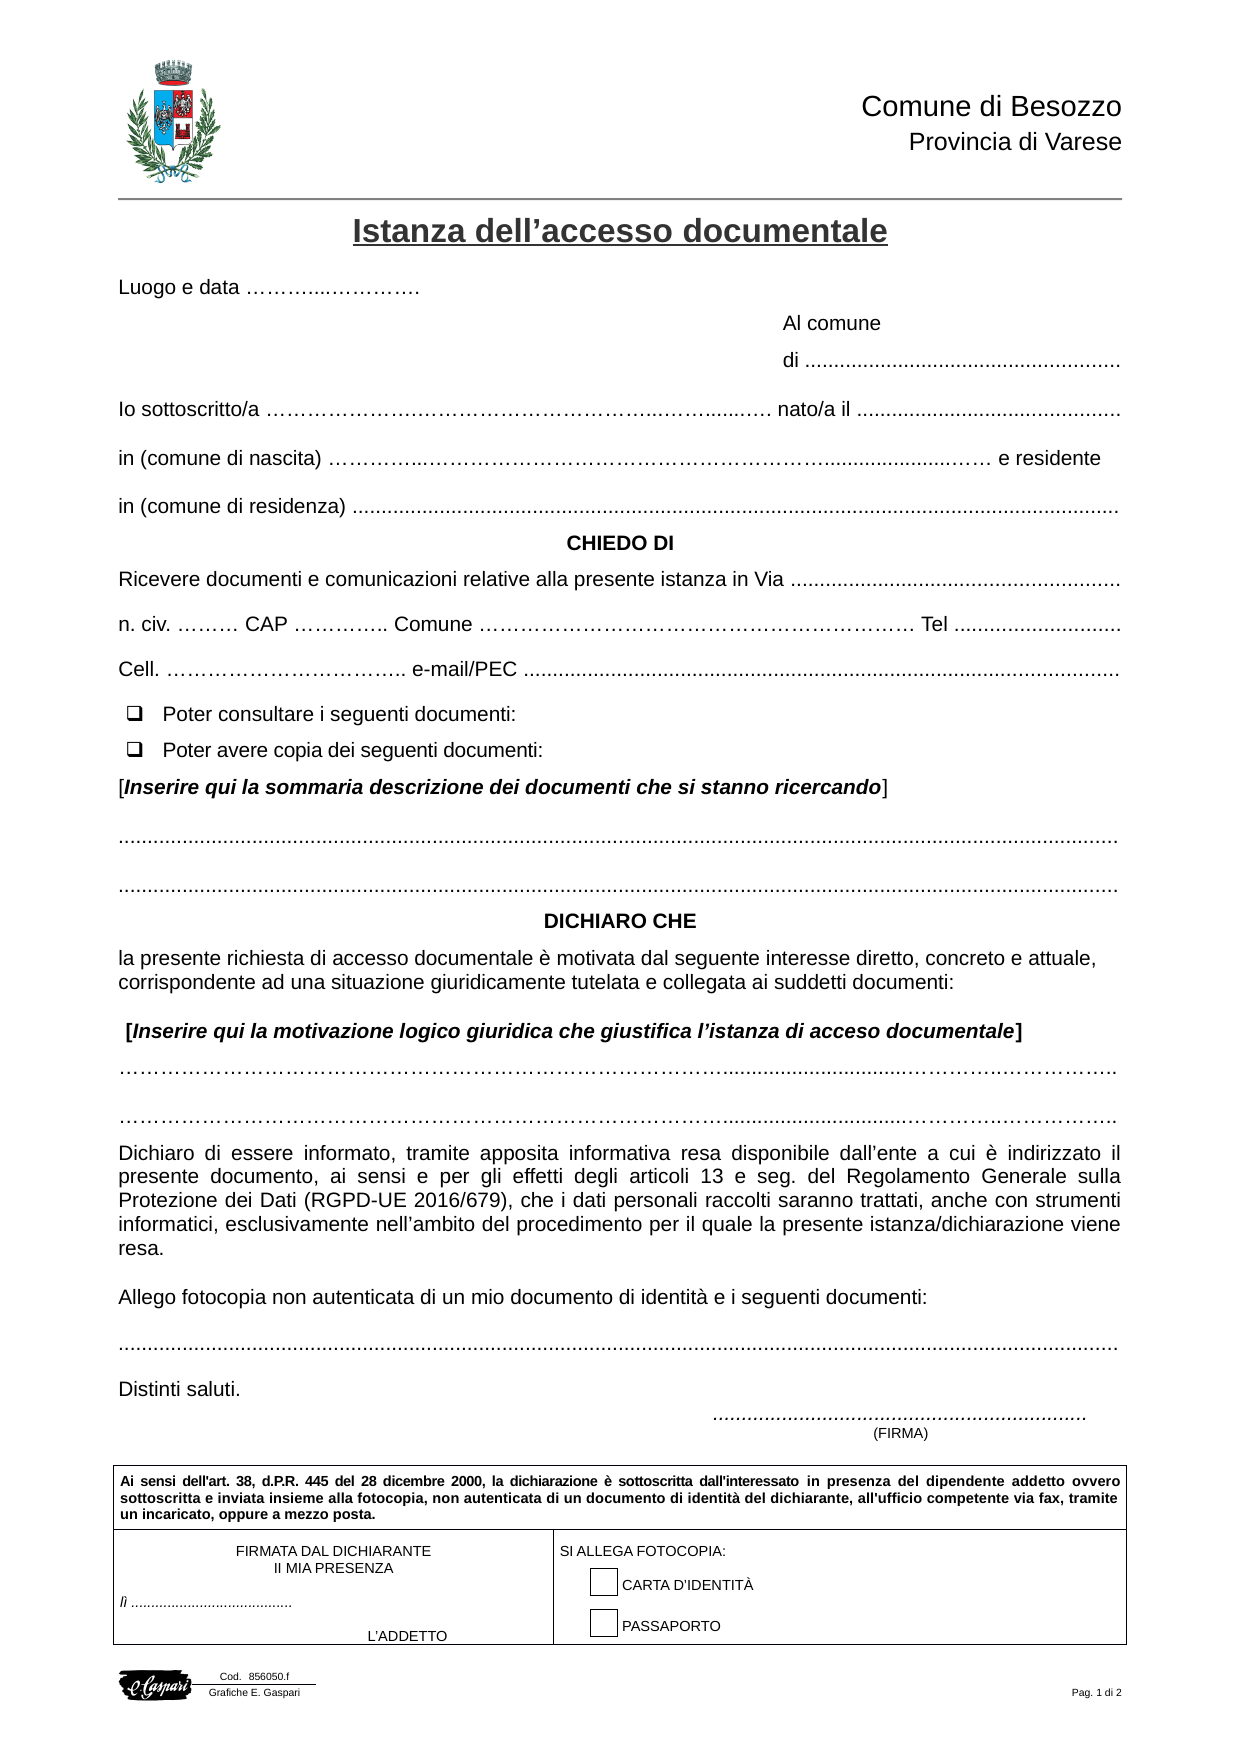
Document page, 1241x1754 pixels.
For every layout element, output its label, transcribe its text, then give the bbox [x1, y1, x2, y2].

text Io sottoscritto/a ………………….……………………………...…….......…. nato/a il [118, 396, 1122, 420]
table_cell SI ALLEGA FOTOCOPIA: CARTA D’IDENTITÀ PASSAPORTO [554, 1530, 1126, 1644]
picture [122, 58, 224, 189]
list Poter avere copia dei seguenti documenti: [125, 738, 1122, 762]
text Cell. …………………………….. e-mail/PEC [118, 657, 1122, 681]
picture [118, 1669, 192, 1701]
text di [783, 347, 1122, 371]
text Provincia di Varese [224, 127, 1122, 156]
text n. civ. ……… CAP ………….. Comune ……………………………………………………… Tel [118, 612, 1122, 636]
table_header Ai sensi dell'art. 38, d.P.R. 445 del 28 dicembre 2000, la dichiarazione è sottoscritta dall'interessato in presenza del dipendente addetto ovvero sottoscritta e inviata insieme alla fotocopia, non autenticata di un documento di identità del dichiarante, all'ufficio competente via fax, tramite un incaricato, oppure a mezzo posta. [114, 1466, 1126, 1529]
text in (comune di nascita) …………...…………………………………………………......................…… e residente [118, 445, 1122, 469]
text DICHIARO CHE [118, 909, 1122, 933]
text Ricevere documenti e comunicazioni relative alla presente istanza in Via [118, 567, 1122, 591]
text [Inserire qui la motivazione logico giuridica che giustifica l’istanza di acceso documentale] [125, 1018, 1122, 1042]
text Al comune [783, 311, 1122, 335]
list Poter consultare i seguenti documenti: [125, 702, 1122, 726]
text in (comune di residenza) [118, 494, 1122, 518]
text [Inserire qui la sommaria descrizione dei documenti che si stanno ricercando] [118, 775, 1122, 799]
text ……………………………………………………………………………................................…………..…………….. [118, 1104, 1122, 1128]
text Comune di Besozzo [224, 89, 1122, 122]
text Distinti saluti. [118, 1377, 1122, 1401]
text Dichiaro di essere informato, tramite apposita informativa resa disponibile dall’ente a cui è indirizzato il presente documento, ai sensi e per gli effetti degli articoli 13 e seg. del Regolamento Generale sulla Protezione dei Dati (RGPD-UE 2016/679), che i dati personali raccolti saranno trattati, anche con strumenti informatici, esclusivamente nell’ambito del procedimento per il quale la presente istanza/dichiarazione viene resa. [118, 1140, 1122, 1260]
text Allego fotocopia non autenticata di un mio documento di identità e i seguenti documenti: [118, 1285, 1122, 1309]
subtitle Istanza dell’accesso documentale [118, 211, 1122, 249]
text la presente richiesta di accesso documentale è motivata dal seguente interesse diretto, concreto e attuale, corrispondente ad una situazione giuridicamente tutelata e collegata ai suddetti documenti: [118, 946, 1122, 993]
text CHIEDO DI [118, 531, 1122, 555]
text Luogo e data ………....…………. [118, 274, 1122, 298]
text ……………………………………………………………………………................................…………..…………….. [118, 1055, 1122, 1079]
text (FIRMA) [679, 1425, 1122, 1442]
table_cell FIRMATA DAL DICHIARANTE II MIA PRESENZA lì ........................................ L’ADDETTO [114, 1530, 553, 1644]
text ................................................................. [679, 1401, 1122, 1425]
